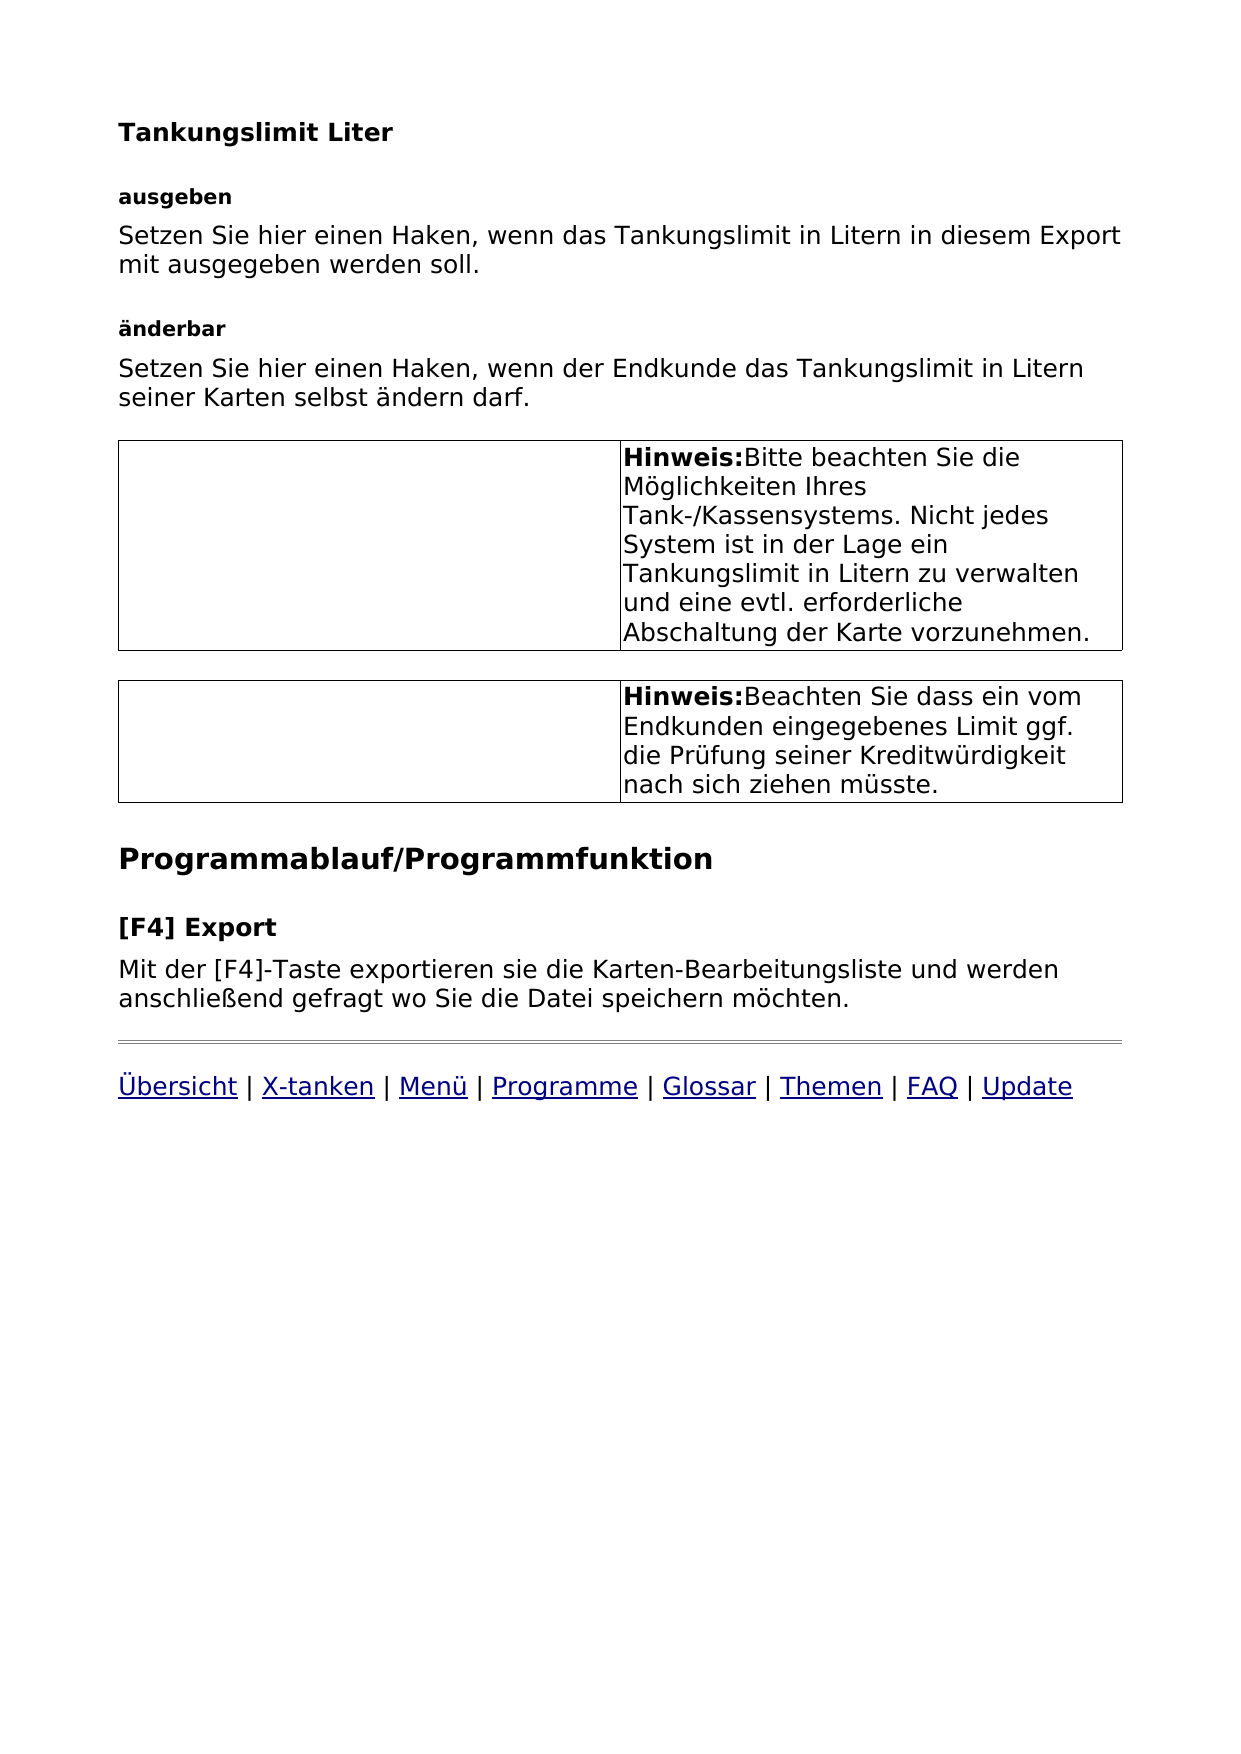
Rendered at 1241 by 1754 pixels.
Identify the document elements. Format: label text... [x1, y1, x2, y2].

table_header [119, 681, 620, 802]
subtitle änderbar [118, 317, 1122, 342]
table_header Hinweis:Beachten Sie dass ein vom Endkunden eingegebenes Limit ggf. die Prüfung seiner Kreditwürdigkeit nach sich ziehen müsste. [621, 681, 1122, 802]
text Setzen Sie hier einen Haken, wenn der Endkunde das Tankungslimit in Litern seiner Karten selbst ändern darf. [118, 354, 1122, 412]
text Übersicht | X-tanken | Menü | Programme | Glossar | Themen | FAQ | Update [118, 1072, 1122, 1102]
subtitle ausgeben [118, 185, 1122, 209]
subtitle [F4] Export [118, 913, 1122, 943]
text Setzen Sie hier einen Haken, wenn das Tankungslimit in Litern in diesem Export mit ausgegeben werden soll. [118, 222, 1122, 280]
text Mit der [F4]-Taste exportieren sie die Karten-Bearbeitungsliste und werden anschließend gefragt wo Sie die Datei speichern möchten. [118, 955, 1122, 1013]
table_header [119, 441, 620, 650]
subtitle Tankungslimit Liter [118, 118, 1122, 147]
table_header Hinweis:Bitte beachten Sie die Möglichkeiten Ihres Tank-/Kassensystems. Nicht jedes System ist in der Lage ein Tankungslimit in Litern zu verwalten und eine evtl. erforderliche Abschaltung der Karte vorzunehmen. [621, 441, 1122, 650]
subtitle Programmablauf/Programmfunktion [118, 842, 1122, 876]
